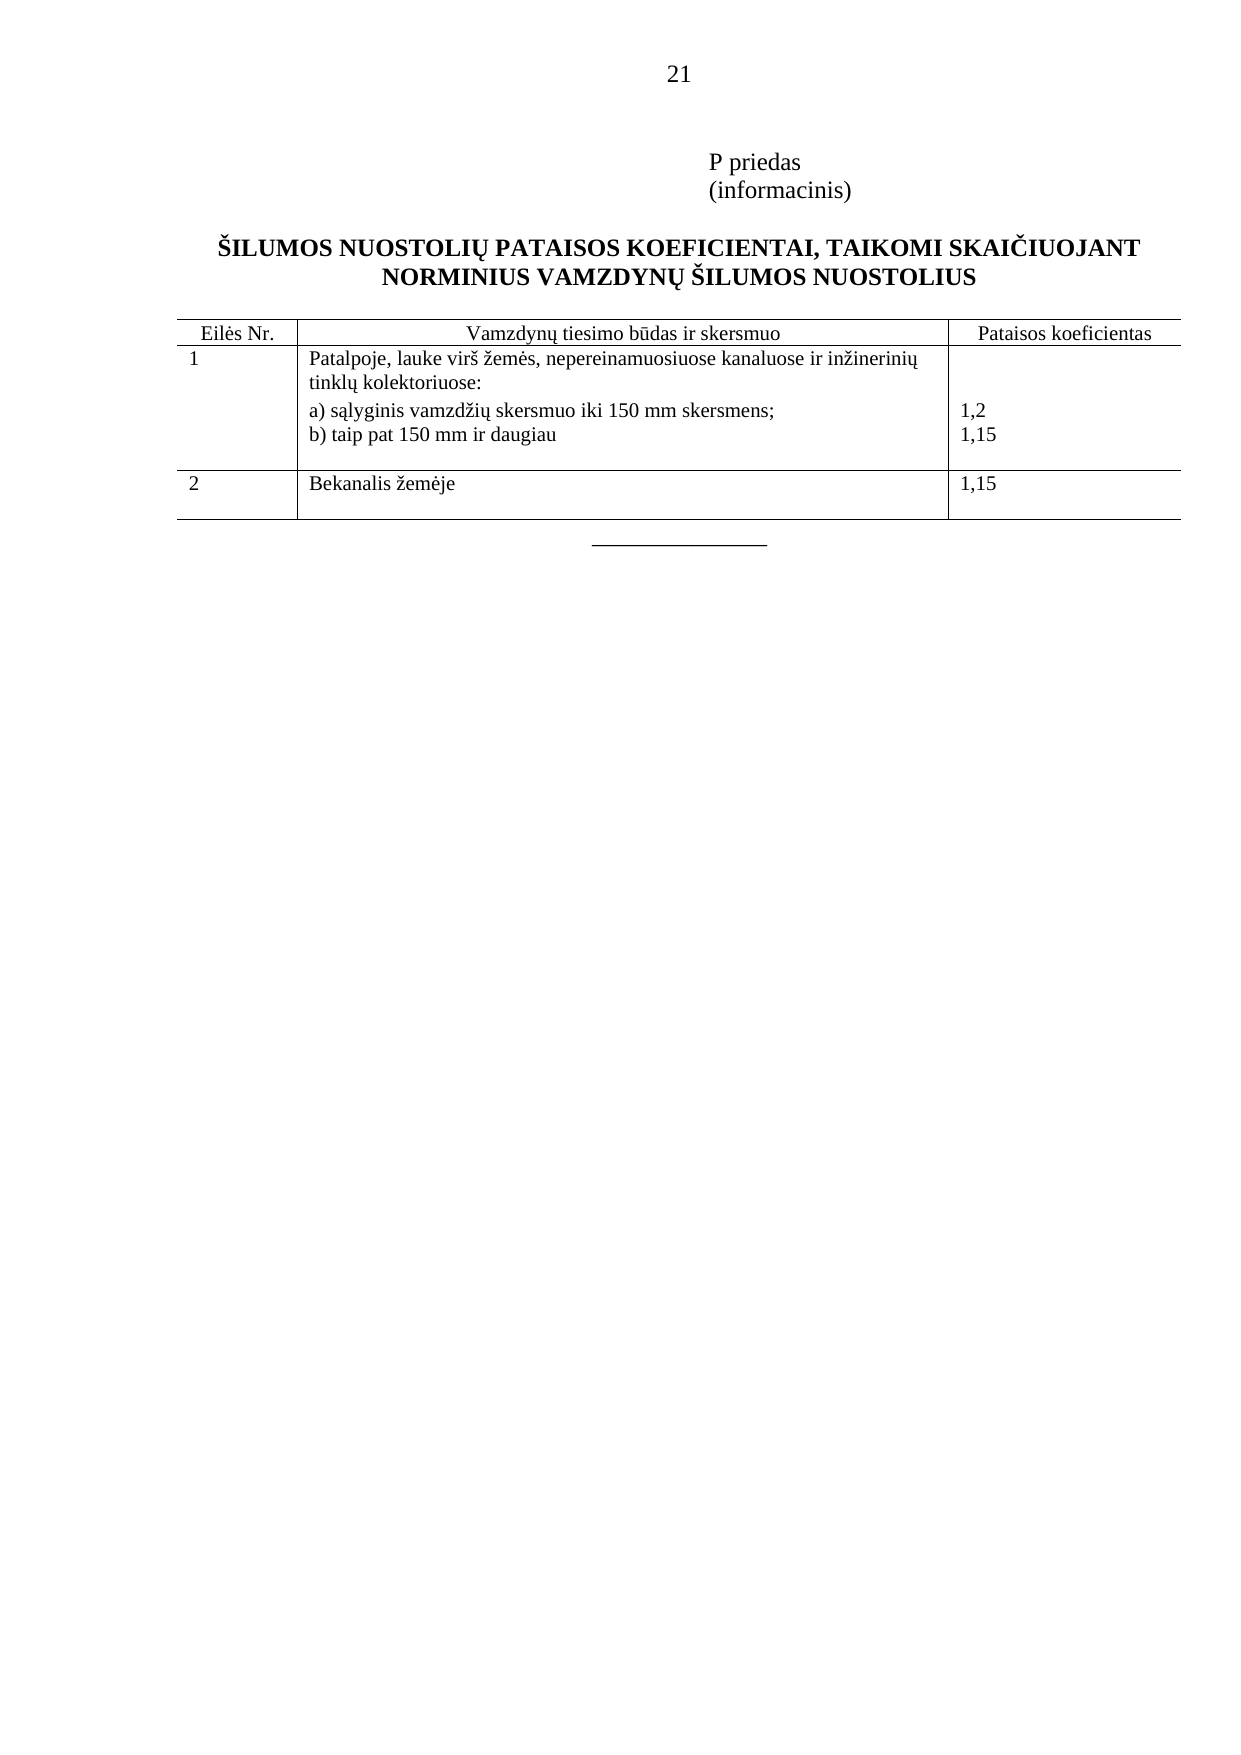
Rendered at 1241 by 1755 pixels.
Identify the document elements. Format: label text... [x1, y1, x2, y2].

table_cell [298, 495, 948, 519]
table_cell Patalpoje, lauke virš žemės, nepereinamuosiuose kanaluose ir inžinerinių tinklų kolektoriuose: [298, 346, 948, 398]
text (informacinis) [177, 176, 1181, 204]
table_cell [177, 422, 297, 446]
text ______________ [177, 520, 1181, 549]
table_header Eilės Nr. [177, 320, 297, 344]
table_cell 1,2 [949, 398, 1181, 422]
table_cell [949, 446, 1181, 470]
table_cell [177, 446, 297, 470]
table_cell 1,15 [949, 422, 1181, 446]
table_header Pataisos koeficientas [949, 320, 1181, 344]
table_cell 1,15 [949, 471, 1181, 495]
text P priedas [177, 147, 1181, 176]
table_cell [177, 495, 297, 519]
text ŠILUMOS NUOSTOLIŲ PATAISOS KOEFICIENTAI, TAIKOMI SKAIČIUOJANT NORMINIUS VAMZDYNŲ ŠILUMOS NUOSTOLIUS [177, 233, 1181, 291]
table_cell [949, 495, 1181, 519]
table_cell a) sąlyginis vamzdžių skersmuo iki 150 mm skersmens; [298, 398, 948, 422]
table_header Vamzdynų tiesimo būdas ir skersmuo [298, 320, 948, 344]
table_cell b) taip pat 150 mm ir daugiau [298, 422, 948, 446]
table_cell Bekanalis žemėje [298, 471, 948, 495]
table_cell [177, 398, 297, 422]
table_cell 2 [177, 471, 297, 495]
table_cell [949, 346, 1181, 398]
table_cell [298, 446, 948, 470]
table_cell 1 [177, 346, 297, 398]
